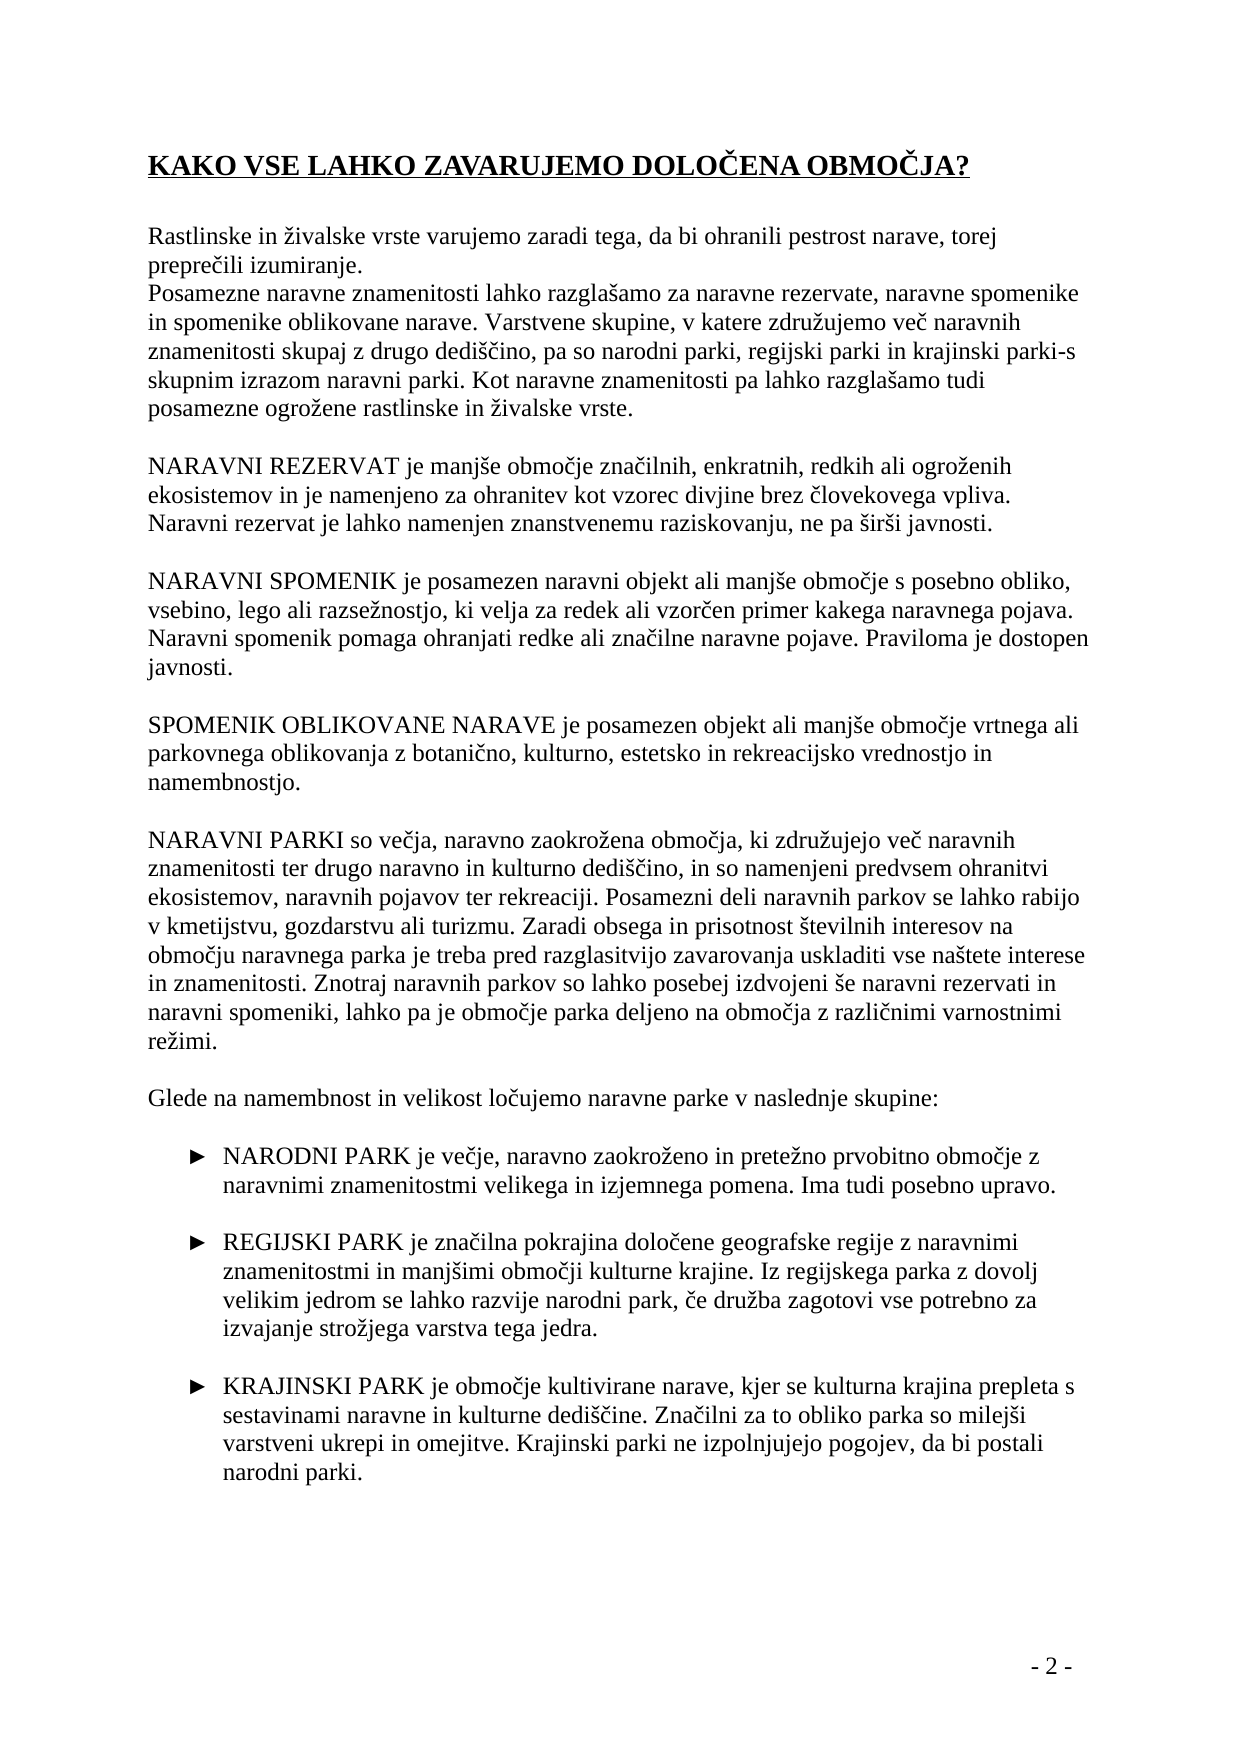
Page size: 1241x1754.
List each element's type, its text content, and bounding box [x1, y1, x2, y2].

list REGIJSKI PARK je značilna pokrajina določene geografske regije z naravnimi znamenitostmi in manjšimi območji kulturne krajine. Iz regijskega parka z dovolj velikim jedrom se lahko razvije narodni park, če družba zagotovi vse potrebno za izvajanje strožjega varstva tega jedra. [185, 1227, 1092, 1342]
subtitle KAKO VSE LAHKO ZAVARUJEMO DOLOČENA OBMOČJA? [148, 148, 1092, 181]
text SPOMENIK OBLIKOVANE NARAVE je posamezen objekt ali manjše območje vrtnega ali parkovnega oblikovanja z botanično, kulturno, estetsko in rekreacijsko vrednostjo in namembnostjo. [148, 710, 1092, 796]
text Glede na namembnost in velikost ločujemo naravne parke v naslednje skupine: [148, 1083, 1092, 1112]
list KRAJINSKI PARK je območje kultivirane narave, kjer se kulturna krajina prepleta s sestavinami naravne in kulturne dediščine. Značilni za to obliko parka so milejši varstveni ukrepi in omejitve. Krajinski parki ne izpolnjujejo pogojev, da bi postali narodni parki. [185, 1371, 1092, 1486]
text NARAVNI PARKI so večja, naravno zaokrožena območja, ki združujejo več naravnih znamenitosti ter drugo naravno in kulturno dediščino, in so namenjeni predvsem ohranitvi ekosistemov, naravnih pojavov ter rekreaciji. Posamezni deli naravnih parkov se lahko rabijo v kmetijstvu, gozdarstvu ali turizmu. Zaradi obsega in prisotnost številnih interesov na območju naravnega parka je treba pred razglasitvijo zavarovanja uskladiti vse naštete interese in znamenitosti. Znotraj naravnih parkov so lahko posebej izdvojeni še naravni rezervati in naravni spomeniki, lahko pa je območje parka deljeno na območja z različnimi varnostnimi režimi. [148, 825, 1092, 1055]
text Rastlinske in živalske vrste varujemo zaradi tega, da bi ohranili pestrost narave, torej preprečili izumiranje. Posamezne naravne znamenitosti lahko razglašamo za naravne rezervate, naravne spomenike in spomenike oblikovane narave. Varstvene skupine, v katere združujemo več naravnih znamenitosti skupaj z drugo dediščino, pa so narodni parki, regijski parki in krajinski parki-s skupnim izrazom naravni parki. Kot naravne znamenitosti pa lahko razglašamo tudi posamezne ogrožene rastlinske in živalske vrste. [148, 221, 1092, 422]
text NARAVNI REZERVAT je manjše območje značilnih, enkratnih, redkih ali ogroženih ekosistemov in je namenjeno za ohranitev kot vzorec divjine brez človekovega vpliva. Naravni rezervat je lahko namenjen znanstvenemu raziskovanju, ne pa širši javnosti. [148, 451, 1092, 537]
text NARAVNI SPOMENIK je posamezen naravni objekt ali manjše območje s posebno obliko, vsebino, lego ali razsežnostjo, ki velja za redek ali vzorčen primer kakega naravnega pojava. Naravni spomenik pomaga ohranjati redke ali značilne naravne pojave. Praviloma je dostopen javnosti. [148, 566, 1092, 681]
list NARODNI PARK je večje, naravno zaokroženo in pretežno prvobitno območje z naravnimi znamenitostmi velikega in izjemnega pomena. Ima tudi posebno upravo. [185, 1141, 1092, 1198]
